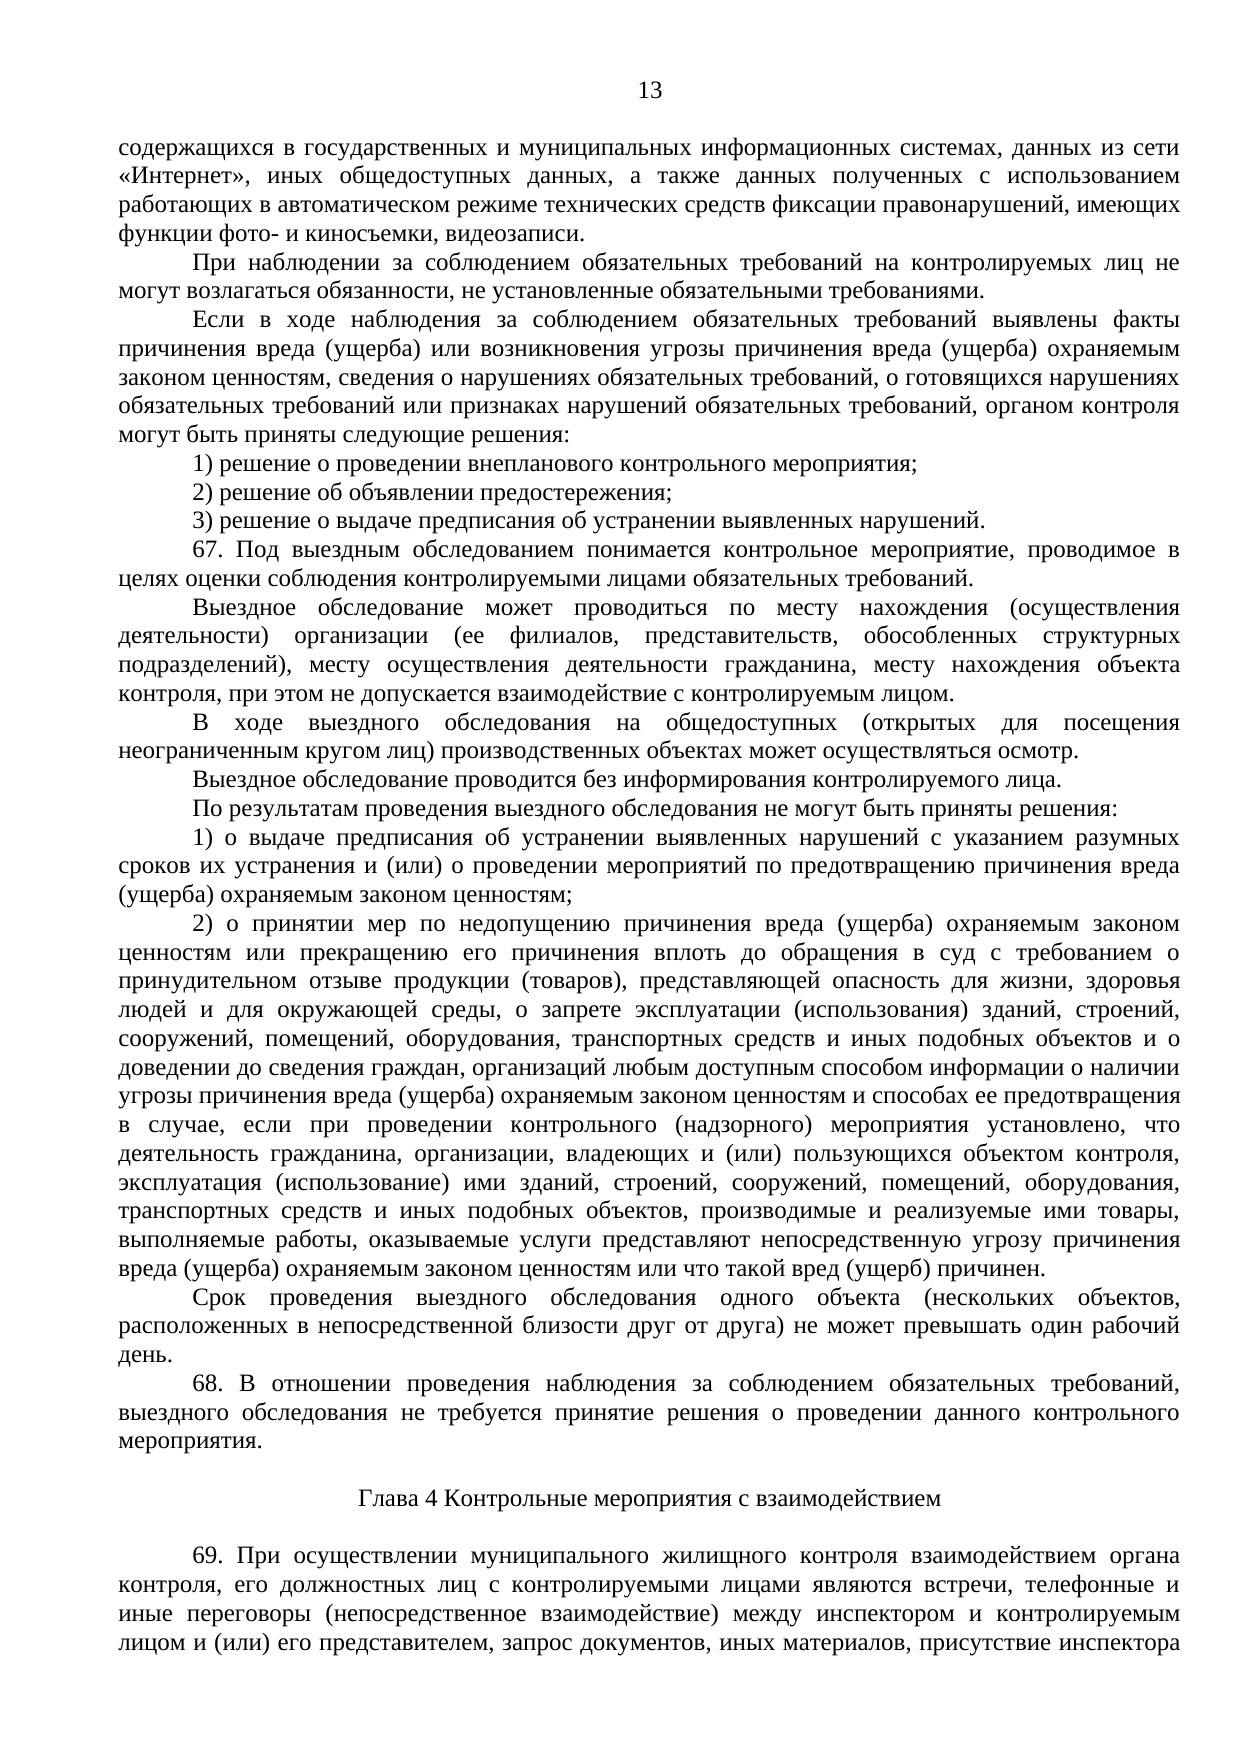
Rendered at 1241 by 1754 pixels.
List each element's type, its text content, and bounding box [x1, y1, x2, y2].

text 3) решение о выдаче предписания об устранении выявленных нарушений. [118, 506, 1181, 534]
text Срок проведения выездного обследования одного объекта (нескольких объектов, расположенных в непосредственной близости друг от друга) не может превышать один рабочий день. [118, 1282, 1181, 1368]
text В ходе выездного обследования на общедоступных (открытых для посещения неограниченным кругом лиц) производственных объектах может осуществляться осмотр. [118, 707, 1181, 764]
text 69. При осуществлении муниципального жилищного контроля взаимодействием органа контроля, его должностных лиц с контролируемыми лицами являются встречи, телефонные и иные переговоры (непосредственное взаимодействие) между инспектором и контролируемым лицом и (или) его представителем, запрос документов, иных материалов, присутствие инспектора [118, 1541, 1181, 1656]
text При наблюдении за соблюдением обязательных требований на контролируемых лиц не могут возлагаться обязанности, не установленные обязательными требованиями. [118, 247, 1181, 304]
text Глава 4 Контрольные мероприятия с взаимодействием [118, 1483, 1181, 1512]
text 2) о принятии мер по недопущению причинения вреда (ущерба) охраняемым законом ценностям или прекращению его причинения вплоть до обращения в суд с требованием о принудительном отзыве продукции (товаров), представляющей опасность для жизни, здоровья людей и для окружающей среды, о запрете эксплуатации (использования) зданий, строений, сооружений, помещений, оборудования, транспортных средств и иных подобных объектов и о доведении до сведения граждан, организаций любым доступным способом информации о наличии угрозы причинения вреда (ущерба) охраняемым законом ценностям и способах ее предотвращения в случае, если при проведении контрольного (надзорного) мероприятия установлено, что деятельность гражданина, организации, владеющих и (или) пользующихся объектом контроля, эксплуатация (использование) ими зданий, строений, сооружений, помещений, оборудования, транспортных средств и иных подобных объектов, производимые и реализуемые ими товары, выполняемые работы, оказываемые услуги представляют непосредственную угрозу причинения вреда (ущерба) охраняемым законом ценностям или что такой вред (ущерб) причинен. [118, 908, 1181, 1282]
text 1) решение о проведении внепланового контрольного мероприятия; [118, 448, 1181, 477]
text содержащихся в государственных и муниципальных информационных системах, данных из сети «Интернет», иных общедоступных данных, а также данных полученных с использованием работающих в автоматическом режиме технических средств фиксации правонарушений, имеющих функции фото- и киносъемки, видеозаписи. [118, 132, 1181, 247]
text 2) решение об объявлении предостережения; [118, 477, 1181, 506]
text 1) о выдаче предписания об устранении выявленных нарушений с указанием разумных сроков их устранения и (или) о проведении мероприятий по предотвращению причинения вреда (ущерба) охраняемым законом ценностям; [118, 822, 1181, 908]
text Выездное обследование проводится без информирования контролируемого лица. [118, 764, 1181, 793]
text 68. В отношении проведения наблюдения за соблюдением обязательных требований, выездного обследования не требуется принятие решения о проведении данного контрольного мероприятия. [118, 1368, 1181, 1454]
text 67. Под выездным обследованием понимается контрольное мероприятие, проводимое в целях оценки соблюдения контролируемыми лицами обязательных требований. [118, 534, 1181, 592]
text Если в ходе наблюдения за соблюдением обязательных требований выявлены факты причинения вреда (ущерба) или возникновения угрозы причинения вреда (ущерба) охраняемым законом ценностям, сведения о нарушениях обязательных требований, о готовящихся нарушениях обязательных требований или признаках нарушений обязательных требований, органом контроля могут быть приняты следующие решения: [118, 304, 1181, 448]
text По результатам проведения выездного обследования не могут быть приняты решения: [118, 793, 1181, 822]
text Выездное обследование может проводиться по месту нахождения (осуществления деятельности) организации (ее филиалов, представительств, обособленных структурных подразделений), месту осуществления деятельности гражданина, месту нахождения объекта контроля, при этом не допускается взаимодействие с контролируемым лицом. [118, 592, 1181, 707]
